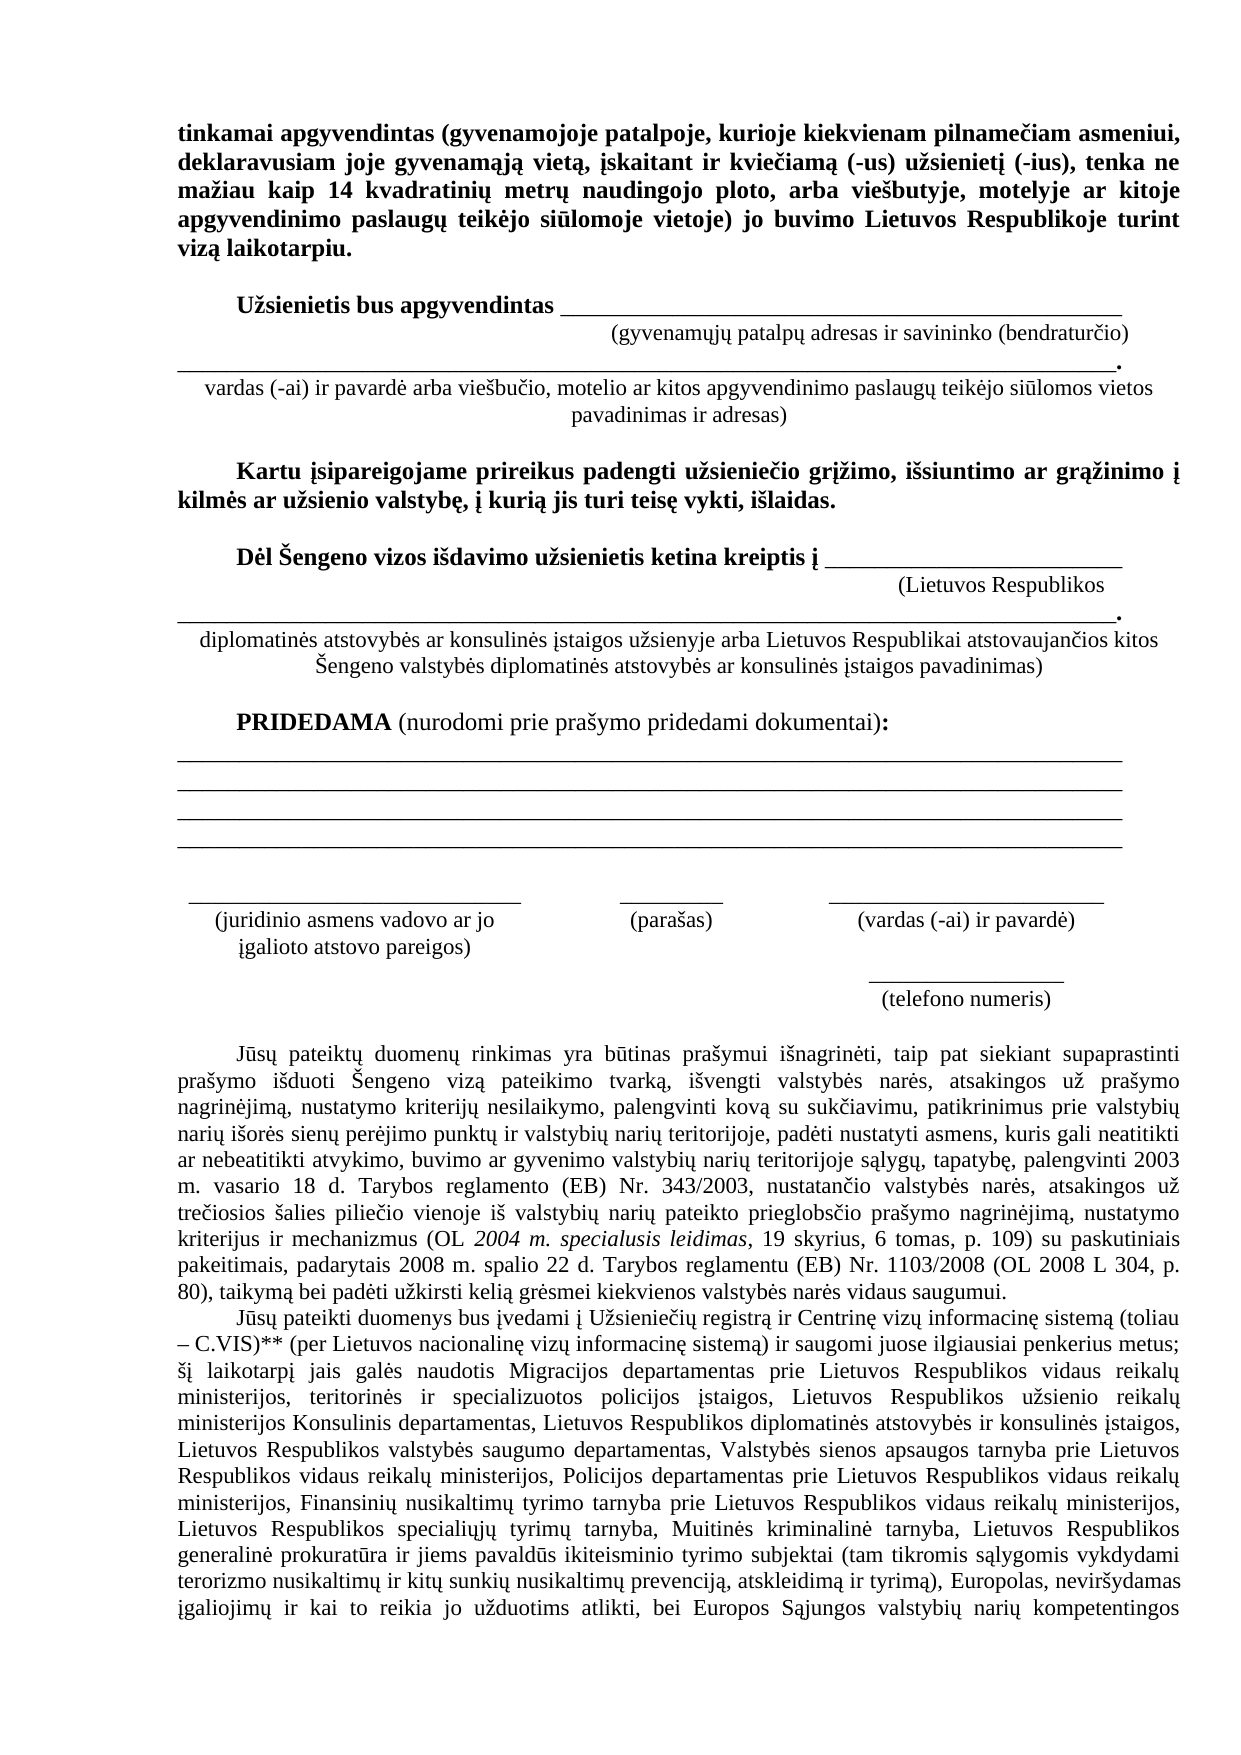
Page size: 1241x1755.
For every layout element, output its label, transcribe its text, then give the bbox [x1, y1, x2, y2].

text PRIDEDAMA (nurodomi prie prašymo pridedami dokumentai): [177, 707, 1181, 736]
text Dėl Šengeno vizos išdavimo užsienietis ketina kreiptis į [177, 542, 1181, 571]
text diplomatinės atstovybės ar konsulinės įstaigos užsienyje arba Lietuvos Respublikai atstovaujančios kitos Šengeno valstybės diplomatinės atstovybės ar konsulinės įstaigos pavadinimas) [177, 626, 1181, 679]
text Kartu įsipareigojame prireikus padengti užsieniečio grįžimo, išsiuntimo ar grąžinimo į kilmės ar užsienio valstybę, į kurią jis turi teisę vykti, išlaidas. [177, 456, 1181, 513]
table_cell [532, 959, 811, 1012]
text _ . [177, 597, 1181, 626]
table_header ________________________ (vardas (-ai) ir pavardė) [811, 880, 1122, 959]
table_header _________ (parašas) [532, 880, 811, 959]
text Jūsų pateiktų duomenų rinkimas yra būtinas prašymui išnagrinėti, taip pat siekiant supaprastinti prašymo išduoti Šengeno vizą pateikimo tvarką, išvengti valstybės narės, atsakingos už prašymo nagrinėjimą, nustatymo kriterijų nesilaikymo, palengvinti kovą su sukčiavimu, patikrinimus prie valstybių narių išorės sienų perėjimo punktų ir valstybių narių teritorijoje, padėti nustatyti asmens, kuris gali neatitikti ar nebeatitikti atvykimo, buvimo ar gyvenimo valstybių narių teritorijoje sąlygų, tapatybę, palengvinti 2003 m. vasario 18 d. Tarybos reglamento (EB) Nr. 343/2003, nustatančio valstybės narės, atsakingos už trečiosios šalies piliečio vienoje iš valstybių narių pateikto prieglobsčio prašymo nagrinėjimą, nustatymo kriterijus ir mechanizmus (OL 2004 m. specialusis leidimas, 19 skyrius, 6 tomas, p. 109) su paskutiniais pakeitimais, padarytais 2008 m. spalio 22 d. Tarybos reglamentu (EB) Nr. 1103/2008 (OL 2008 L 304, p. 80), taikymą bei padėti užkirsti kelią grėsmei kiekvienos valstybės narės vidaus saugumui. [177, 1041, 1181, 1304]
text _ [177, 765, 1181, 794]
text (Lietuvos Respublikos [827, 571, 1181, 597]
table_header _____________________________ (juridinio asmens vadovo ar jo įgalioto atstovo pareigos) [177, 880, 532, 959]
table_cell [177, 959, 532, 1012]
text (gyvenamųjų patalpų adresas ir savininko (bendraturčio) [565, 319, 1181, 346]
text _ [177, 736, 1181, 765]
text _ [177, 822, 1181, 851]
text tinkamai apgyvendintas (gyvenamojoje patalpoje, kurioje kiekvienam pilnamečiam asmeniui, deklaravusiam joje gyvenamąją vietą, įskaitant ir kviečiamą (-us) užsienietį (-ius), tenka ne mažiau kaip 14 kvadratinių metrų naudingojo ploto, arba viešbutyje, motelyje ar kitoje apgyvendinimo paslaugų teikėjo siūlomoje vietoje) jo buvimo Lietuvos Respublikoje turint vizą laikotarpiu. [177, 118, 1181, 262]
text Užsienietis bus apgyvendintas [177, 291, 1181, 319]
text Jūsų pateikti duomenys bus įvedami į Užsieniečių registrą ir Centrinę vizų informacinę sistemą (toliau – C.VIS)** (per Lietuvos nacionalinę vizų informacinę sistemą) ir saugomi juose ilgiausiai penkerius metus; šį laikotarpį jais galės naudotis Migracijos departamentas prie Lietuvos Respublikos vidaus reikalų ministerijos, teritorinės ir specializuotos policijos įstaigos, Lietuvos Respublikos užsienio reikalų ministerijos Konsulinis departamentas, Lietuvos Respublikos diplomatinės atstovybės ir konsulinės įstaigos, Lietuvos Respublikos valstybės saugumo departamentas, Valstybės sienos apsaugos tarnyba prie Lietuvos Respublikos vidaus reikalų ministerijos, Policijos departamentas prie Lietuvos Respublikos vidaus reikalų ministerijos, Finansinių nusikaltimų tyrimo tarnyba prie Lietuvos Respublikos vidaus reikalų ministerijos, Lietuvos Respublikos specialiųjų tyrimų tarnyba, Muitinės kriminalinė tarnyba, Lietuvos Respublikos generalinė prokuratūra ir jiems pavaldūs ikiteisminio tyrimo subjektai (tam tikromis sąlygomis vykdydami terorizmo nusikaltimų ir kitų sunkių nusikaltimų prevenciją, atskleidimą ir tyrimą), Europolas, neviršydamas įgaliojimų ir kai to reikia jo užduotims atlikti, bei Europos Sąjungos valstybių narių kompetentingos [177, 1304, 1181, 1620]
text _ [177, 794, 1181, 822]
text vardas (-ai) ir pavardė arba viešbučio, motelio ar kitos apgyvendinimo paslaugų teikėjo siūlomos vietos pavadinimas ir adresas) [177, 374, 1181, 427]
text _ . [177, 346, 1181, 374]
table_cell _________________ (telefono numeris) [811, 959, 1122, 1012]
